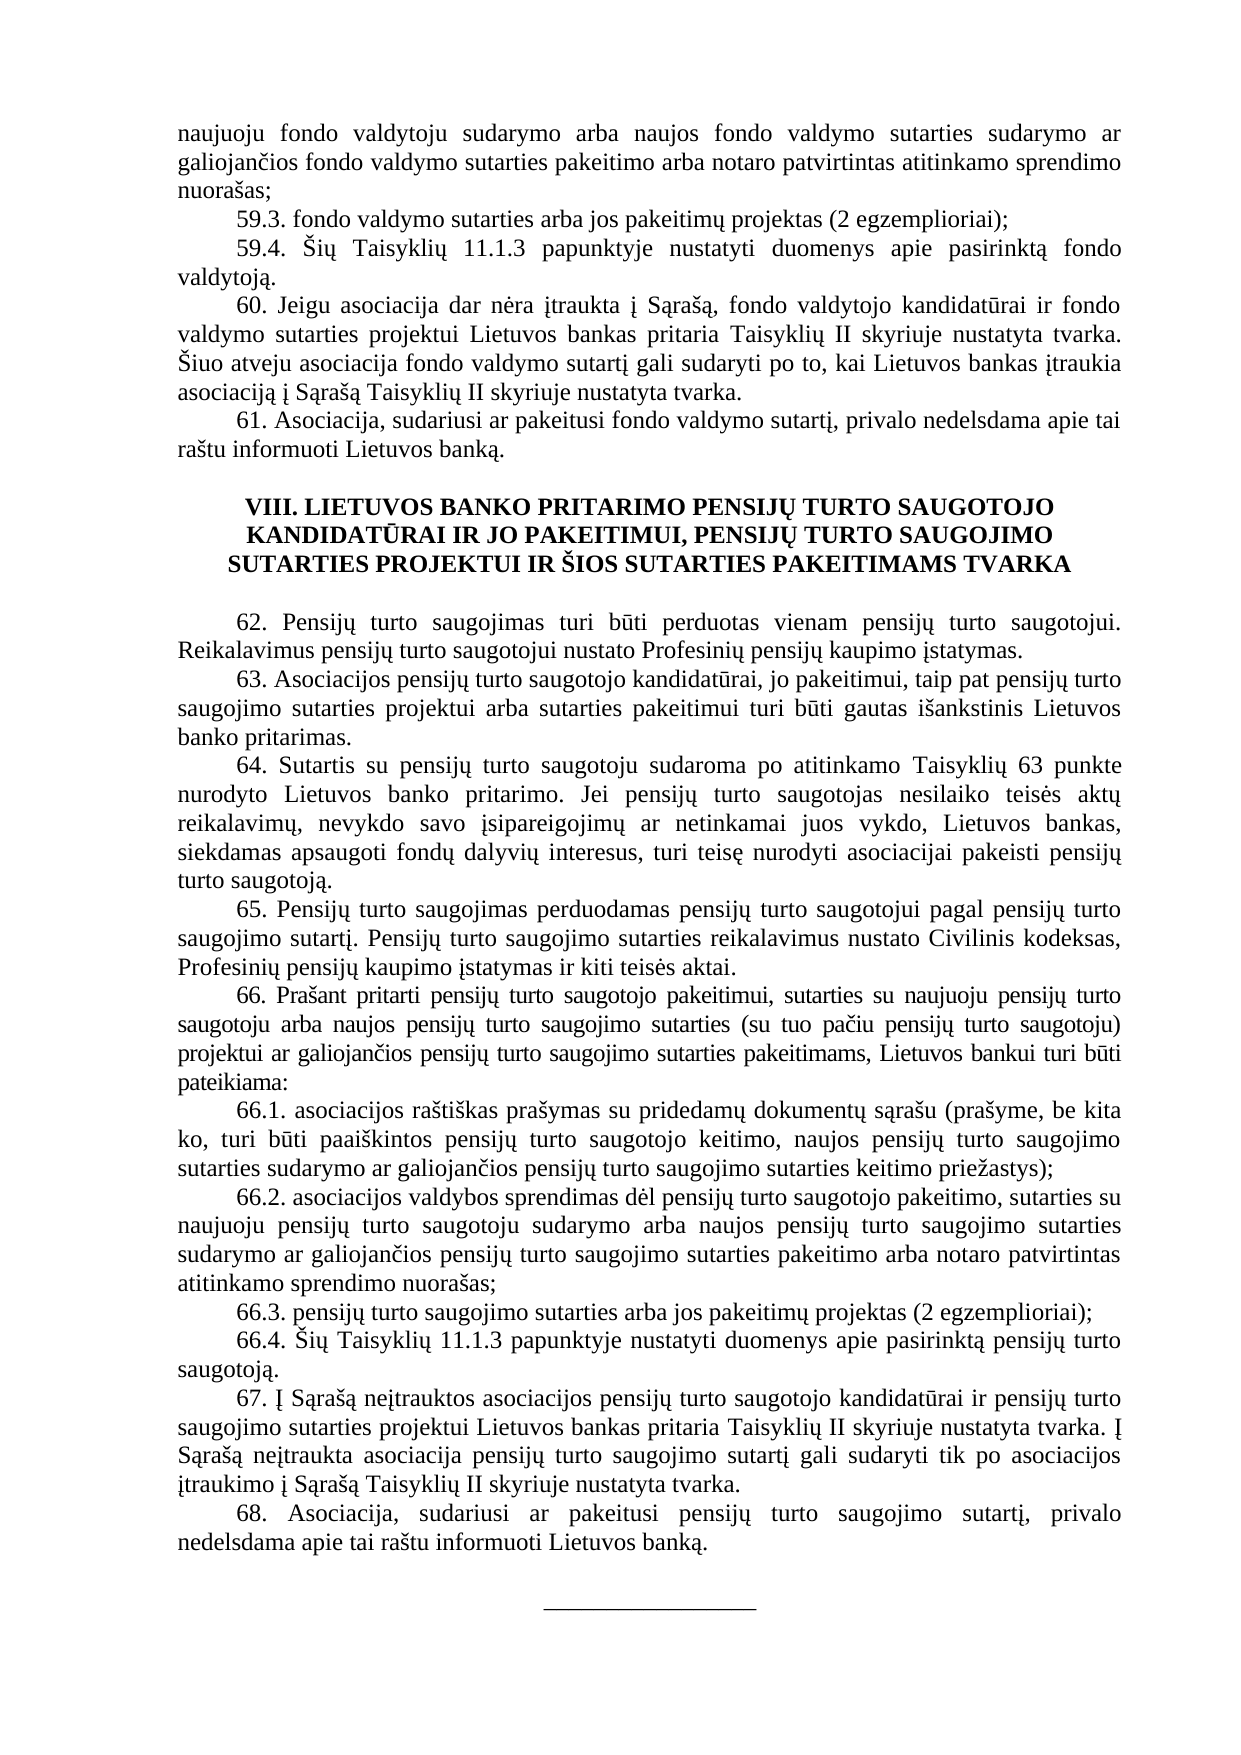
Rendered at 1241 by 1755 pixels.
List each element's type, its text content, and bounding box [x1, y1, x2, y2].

text 61. Asociacija, sudariusi ar pakeitusi fondo valdymo sutartį, privalo nedelsdama apie tai raštu informuoti Lietuvos banką. [177, 406, 1122, 463]
text naujuoju fondo valdytoju sudarymo arba naujos fondo valdymo sutarties sudarymo ar galiojančios fondo valdymo sutarties pakeitimo arba notaro patvirtintas atitinkamo sprendimo nuorašas; [177, 118, 1122, 204]
text 65. Pensijų turto saugojimas perduodamas pensijų turto saugotojui pagal pensijų turto saugojimo sutartį. pensijų turto saugojimo sutarties reikalavimus nustato Civilinis kodeksas, Profesinių pensijų kaupimo įstatymas ir kiti teisės aktai. [177, 894, 1122, 981]
text 66.3. pensijų turto saugojimo sutarties arba jos pakeitimų projektas (2 egzemplioriai); [177, 1297, 1122, 1326]
text 60. Jeigu asociacija dar nėra įtraukta į Sąrašą, fondo valdytojo kandidatūrai ir fondo valdymo sutarties projektui Lietuvos bankas pritaria taisyklių II skyriuje nustatyta tvarka. Šiuo atveju asociacija fondo valdymo sutartį gali sudaryti po to, kai Lietuvos bankas įtraukia asociaciją į Sąrašą taisyklių II skyriuje nustatyta tvarka. [177, 291, 1122, 406]
text 68. Asociacija, sudariusi ar pakeitusi pensijų turto saugojimo sutartį, privalo nedelsdama apie tai raštu informuoti Lietuvos banką. [177, 1498, 1122, 1556]
text ViiI. LIETUVOS BANKO pritarimo pensijų turto saugotojo kandidatūrai ir jo pakeitimui, pensijų turto saugojimo sutarties projektui ir šios sutarties pakeitimams tvarka [177, 492, 1122, 578]
text 66. Prašant pritarti pensijų turto saugotojo pakeitimui, sutarties su naujuoju pensijų turto saugotoju arba naujos pensijų turto saugojimo sutarties (su tuo pačiu pensijų turto saugotoju) projektui ar galiojančios pensijų turto saugojimo sutarties pakeitimams, Lietuvos bankui turi būti pateikiama: [177, 981, 1122, 1096]
text 66.2. asociacijos valdybos sprendimas dėl pensijų turto saugotojo pakeitimo, sutarties su naujuoju pensijų turto saugotoju sudarymo arba naujos pensijų turto saugojimo sutarties sudarymo ar galiojančios pensijų turto saugojimo sutarties pakeitimo arba notaro patvirtintas atitinkamo sprendimo nuorašas; [177, 1182, 1122, 1297]
text 67. į Sąrašą neįtrauktos asociacijos pensijų turto saugotojo kandidatūrai ir pensijų turto saugojimo sutarties projektui Lietuvos bankas pritaria taisyklių II skyriuje nustatyta tvarka. į Sąrašą neįtraukta asociacija pensijų turto saugojimo sutartį gali sudaryti tik po asociacijos įtraukimo į Sąrašą taisyklių II skyriuje nustatyta tvarka. [177, 1383, 1122, 1498]
text 64. Sutartis su pensijų turto saugotoju sudaroma po atitinkamo taisyklių 63 punkte nurodyto Lietuvos banko pritarimo. Jei pensijų turto saugotojas nesilaiko teisės aktų reikalavimų, nevykdo savo įsipareigojimų ar netinkamai juos vykdo, Lietuvos bankas, siekdamas apsaugoti fondų dalyvių interesus, turi teisę nurodyti asociacijai pakeisti pensijų turto saugotoją. [177, 751, 1122, 894]
text _________________ [177, 1584, 1122, 1613]
text 59.3. fondo valdymo sutarties arba jos pakeitimų projektas (2 egzemplioriai); [177, 204, 1122, 233]
text 59.4. šių taisyklių 11.1.3 papunktyje nustatyti duomenys apie pasirinktą fondo valdytoją. [177, 233, 1122, 291]
text 66.4. šių taisyklių 11.1.3 papunktyje nustatyti duomenys apie pasirinktą pensijų turto saugotoją. [177, 1326, 1122, 1383]
text 62. Pensijų turto saugojimas turi būti perduotas vienam pensijų turto saugotojui. Reikalavimus pensijų turto saugotojui nustato Profesinių pensijų kaupimo įstatymas. [177, 607, 1122, 664]
text 63. Asociacijos pensijų turto saugotojo kandidatūrai, jo pakeitimui, taip pat pensijų turto saugojimo sutarties projektui arba sutarties pakeitimui turi būti gautas išankstinis Lietuvos banko pritarimas. [177, 664, 1122, 751]
text 66.1. asociacijos raštiškas prašymas su pridedamų dokumentų sąrašu (prašyme, be kita ko, turi būti paaiškintos pensijų turto saugotojo keitimo, naujos pensijų turto saugojimo sutarties sudarymo ar galiojančios pensijų turto saugojimo sutarties keitimo priežastys); [177, 1096, 1122, 1182]
